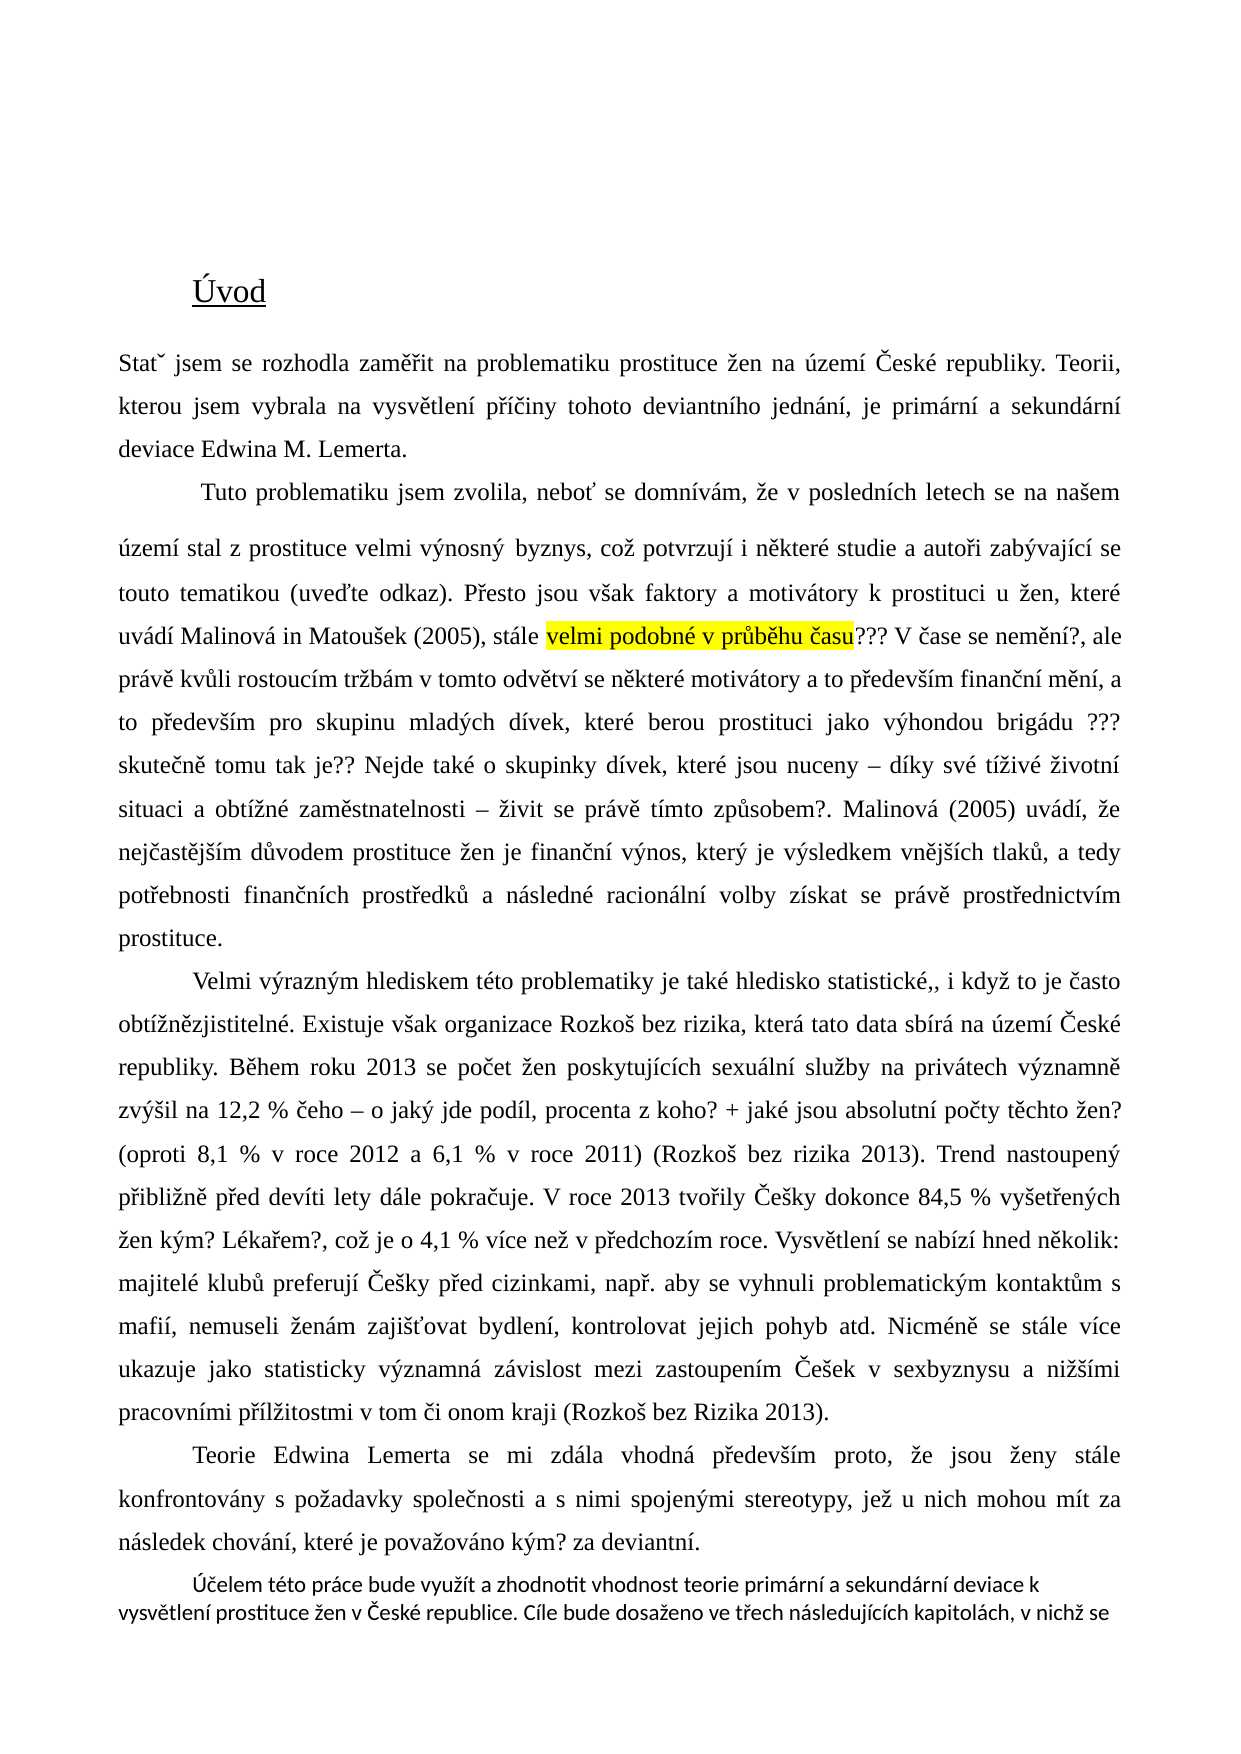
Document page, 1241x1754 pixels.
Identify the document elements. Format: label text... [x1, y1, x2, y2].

text Úvod [118, 271, 1122, 310]
text Tuto problematiku jsem zvolila, neboť se domnívám, že v posledních letech se na našem území stal z prostituce velmi výnosný byznys, což potvrzují i některé studie a autoři zabývající se touto tematikou (uveďte odkaz). Přesto jsou však faktory a motivátory k prostituci u žen, které uvádí Malinová in Matoušek (2005), stále velmi podobné v průběhu času??? V čase se nemění?, ale právě kvůli rostoucím tržbám v tomto odvětví se některé motivátory a to především finanční mění, a to především pro skupinu mladých dívek, které berou prostituci jako výhondou brigádu ??? skutečně tomu tak je?? Nejde také o skupinky dívek, které jsou nuceny – díky své tíživé životní situaci a obtížné zaměstnatelnosti – živit se právě tímto způsobem?. Malinová (2005) uvádí, že nejčastějším důvodem prostituce žen je finanční výnos, který je výsledkem vnějších tlaků, a tedy potřebnosti finančních prostředků a následné racionální volby získat se právě prostřednictvím prostituce. [118, 477, 1122, 952]
text Velmi výrazným hlediskem této problematiky je také hledisko statistické,, i když to je často obtížnězjistitelné. Existuje však organizace Rozkoš bez rizika, která tato data sbírá na území České republiky. Během roku 2013 se počet žen poskytujících sexuální služby na privátech významně zvýšil na 12,2 % čeho – o jaký jde podíl, procenta z koho? + jaké jsou absolutní počty těchto žen? (oproti 8,1 % v roce 2012 a 6,1 % v roce 2011) (Rozkoš bez rizika 2013). Trend nastoupený přibližně před devíti lety dále pokračuje. V roce 2013 tvořily Češky dokonce 84,5 % vyšetřených žen kým? Lékařem?, což je o 4,1 % více než v předchozím roce. Vysvětlení se nabízí hned několik: majitelé klubů preferují Češky před cizinkami, např. aby se vyhnuli problematickým kontaktům s mafií, nemuseli ženám zajišťovat bydlení, kontrolovat jejich pohyb atd. Nicméně se stále více ukazuje jako statisticky významná závislost mezi zastoupením Češek v sexbyznysu a nižšími pracovními přílžitostmi v tom či onom kraji (Rozkoš bez Rizika 2013). [118, 966, 1122, 1426]
text Teorie Edwina Lemerta se mi zdála vhodná především proto, že jsou ženy stále konfrontovány s požadavky společnosti a s nimi spojenými stereotypy, jež u nich mohou mít za následek chování, které je považováno kým? za deviantní. [118, 1441, 1122, 1556]
text Statˇ jsem se rozhodla zaměřit na problematiku prostituce žen na území České republiky. Teorii, kterou jsem vybrala na vysvětlení příčiny tohoto deviantního jednání, je primární a sekundární deviace Edwina M. Lemerta. [118, 348, 1122, 463]
text Účelem této práce bude využít a zhodnotit vhodnost teorie primární a sekundární deviace k vysvětlení prostituce žen v České republice. Cíle bude dosaženo ve třech následujících kapitolách, v nichž se [118, 1570, 1122, 1626]
